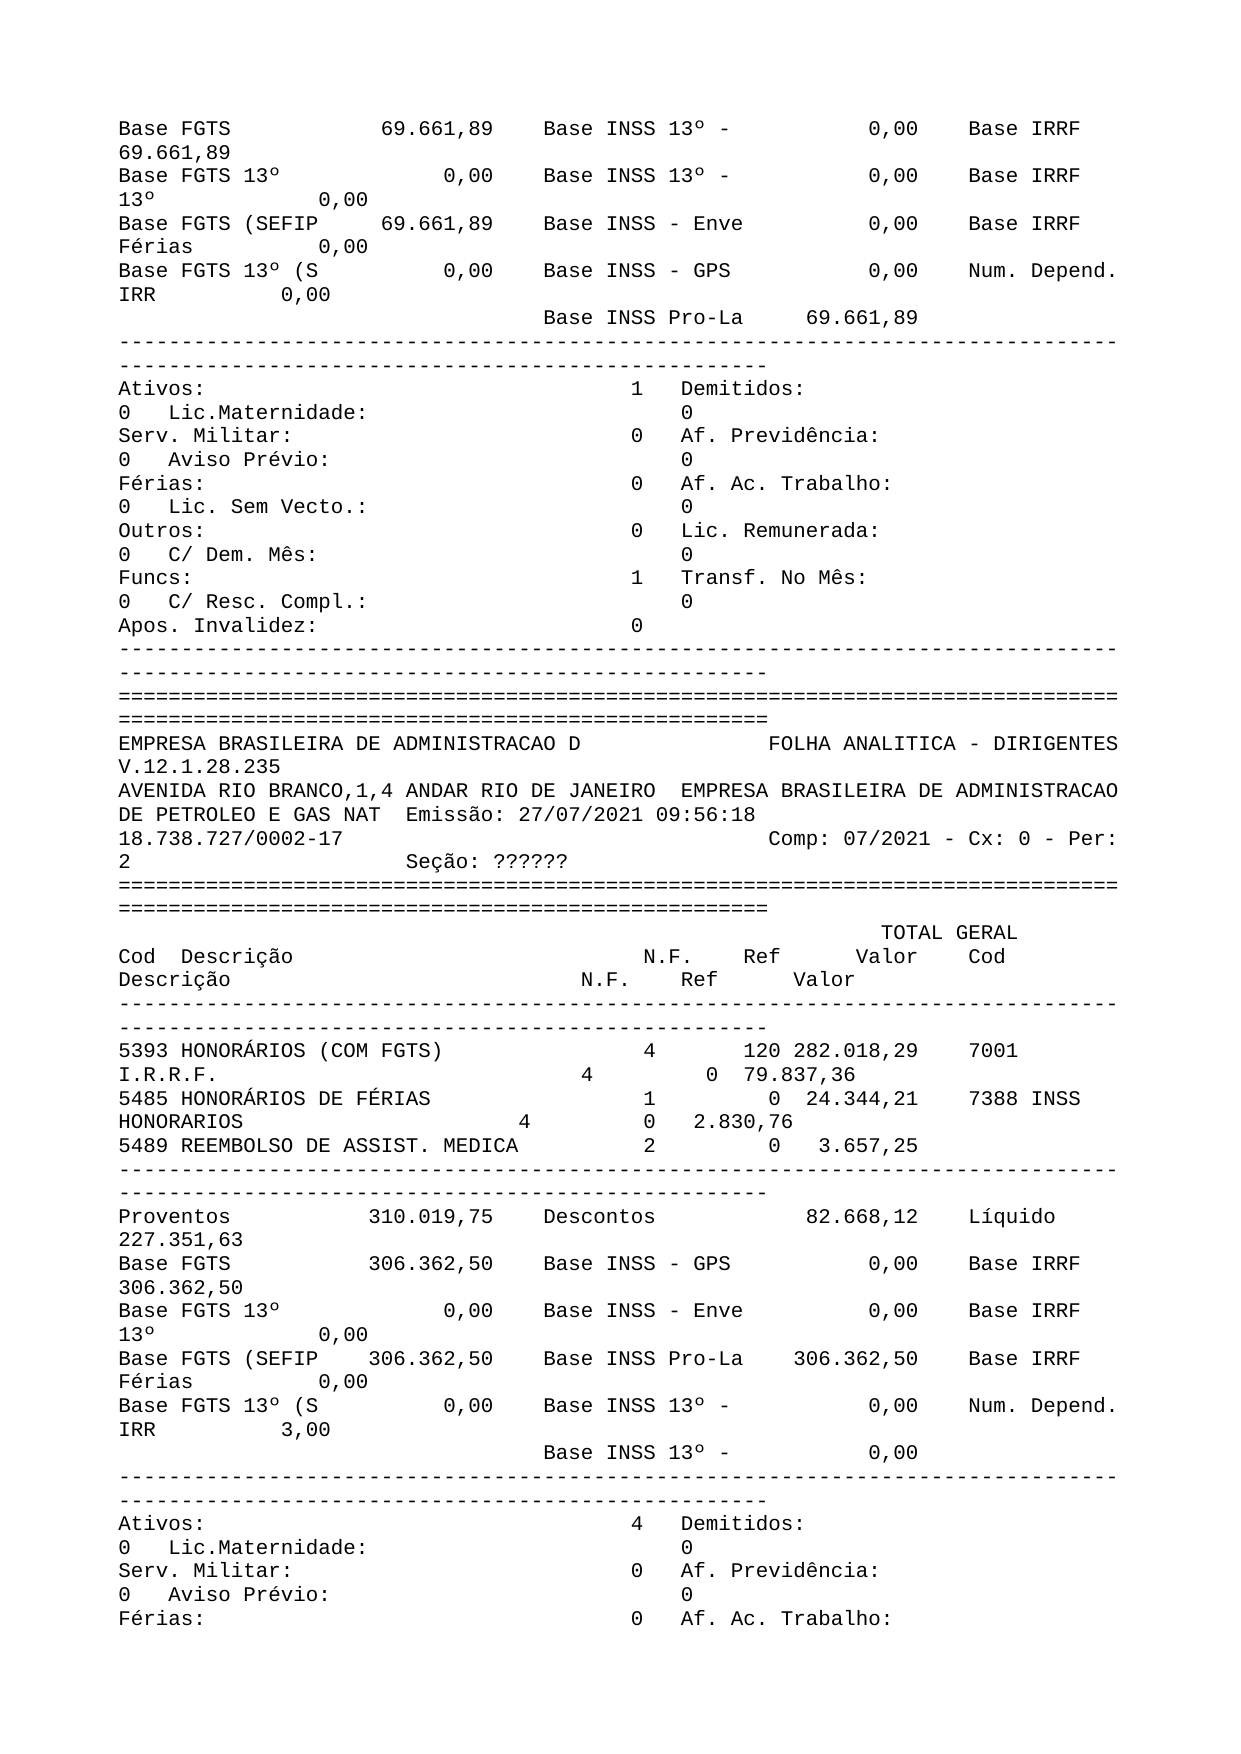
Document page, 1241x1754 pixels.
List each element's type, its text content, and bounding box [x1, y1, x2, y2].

text TOTAL GERAL [118, 922, 1122, 946]
text Ativos: 1 Demitidos: 0 Lic.Maternidade: 0 [118, 378, 1122, 426]
text 5489 REEMBOLSO DE ASSIST. MEDICA 2 0 3.657,25 [118, 1135, 1122, 1158]
text Base FGTS 13º 0,00 Base INSS 13º - 0,00 Base IRRF 13º 0,00 [118, 165, 1122, 213]
text ------------------------------------------------------------------------------------------------------------------------------------ [118, 993, 1122, 1040]
text Férias: 0 Af. Ac. Trabalho: 0 Lic. Sem Vecto.: 0 [118, 473, 1122, 520]
text Base FGTS 13º 0,00 Base INSS - Enve 0,00 Base IRRF 13º 0,00 [118, 1300, 1122, 1348]
text 5393 HONORÁRIOS (COM FGTS) 4 120 282.018,29 7001 I.R.R.F. 4 0 79.837,36 [118, 1040, 1122, 1088]
text ==================================================================================================================================== [118, 875, 1122, 922]
text ------------------------------------------------------------------------------------------------------------------------------------ [118, 638, 1122, 686]
text Cod Descrição N.F. Ref Valor Cod Descrição N.F. Ref Valor [118, 946, 1122, 993]
text AVENIDA RIO BRANCO,1,4 ANDAR RIO DE JANEIRO EMPRESA BRASILEIRA DE ADMINISTRACAO DE PETROLEO E GAS NAT Emissão: 27/07/2021 09:56:18 [118, 780, 1122, 827]
text Base FGTS 13º (S 0,00 Base INSS 13º - 0,00 Num. Depend. IRR 3,00 [118, 1395, 1122, 1442]
text Férias: 0 Af. Ac. Trabalho: [118, 1608, 1122, 1631]
text Base FGTS (SEFIP 69.661,89 Base INSS - Enve 0,00 Base IRRF Férias 0,00 [118, 213, 1122, 260]
text Serv. Militar: 0 Af. Previdência: 0 Aviso Prévio: 0 [118, 426, 1122, 473]
text 18.738.727/0002-17 Comp: 07/2021 - Cx: 0 - Per: 2 Seção: ?????? [118, 827, 1122, 875]
text Serv. Militar: 0 Af. Previdência: 0 Aviso Prévio: 0 [118, 1561, 1122, 1608]
text 5485 HONORÁRIOS DE FÉRIAS 1 0 24.344,21 7388 INSS HONORARIOS 4 0 2.830,76 [118, 1088, 1122, 1135]
text Apos. Invalidez: 0 [118, 615, 1122, 638]
text Proventos 310.019,75 Descontos 82.668,12 Líquido 227.351,63 [118, 1206, 1122, 1253]
text Base FGTS 69.661,89 Base INSS 13º - 0,00 Base IRRF 69.661,89 [118, 118, 1122, 165]
text Outros: 0 Lic. Remunerada: 0 C/ Dem. Mês: 0 [118, 520, 1122, 567]
text ==================================================================================================================================== [118, 686, 1122, 733]
text Funcs: 1 Transf. No Mês: 0 C/ Resc. Compl.: 0 [118, 567, 1122, 615]
text EMPRESA BRASILEIRA DE ADMINISTRACAO D FOLHA ANALITICA - DIRIGENTES V.12.1.28.235 [118, 733, 1122, 780]
text Base INSS 13º - 0,00 [118, 1442, 1122, 1466]
text Ativos: 4 Demitidos: 0 Lic.Maternidade: 0 [118, 1513, 1122, 1561]
text Base FGTS (SEFIP 306.362,50 Base INSS Pro-La 306.362,50 Base IRRF Férias 0,00 [118, 1348, 1122, 1395]
text ------------------------------------------------------------------------------------------------------------------------------------ [118, 331, 1122, 378]
text ------------------------------------------------------------------------------------------------------------------------------------ [118, 1466, 1122, 1513]
text Base FGTS 306.362,50 Base INSS - GPS 0,00 Base IRRF 306.362,50 [118, 1253, 1122, 1300]
text Base FGTS 13º (S 0,00 Base INSS - GPS 0,00 Num. Depend. IRR 0,00 [118, 260, 1122, 307]
text Base INSS Pro-La 69.661,89 [118, 307, 1122, 331]
text ------------------------------------------------------------------------------------------------------------------------------------ [118, 1158, 1122, 1206]
